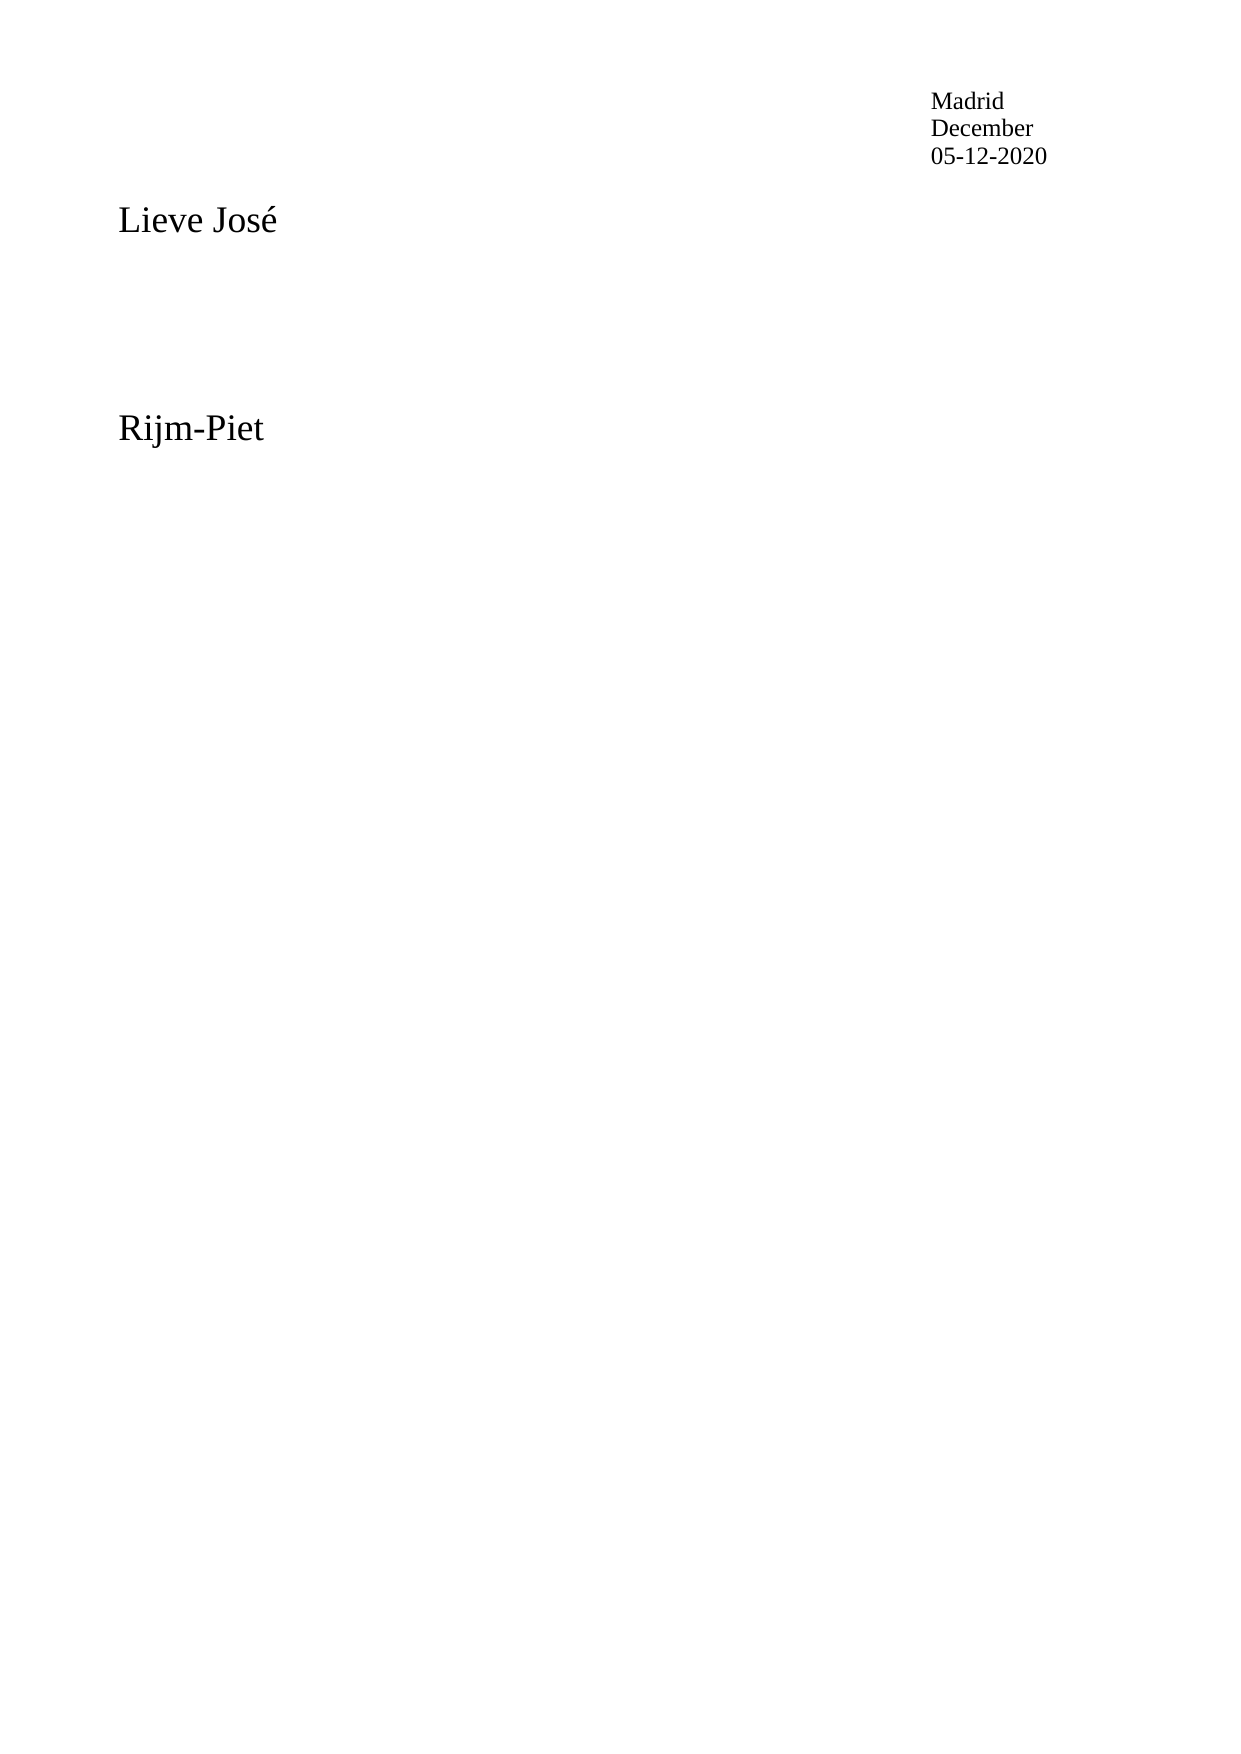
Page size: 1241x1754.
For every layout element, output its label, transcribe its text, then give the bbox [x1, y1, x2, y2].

text Rijm-Piet [118, 407, 1122, 449]
text Lieve José [118, 199, 1122, 241]
